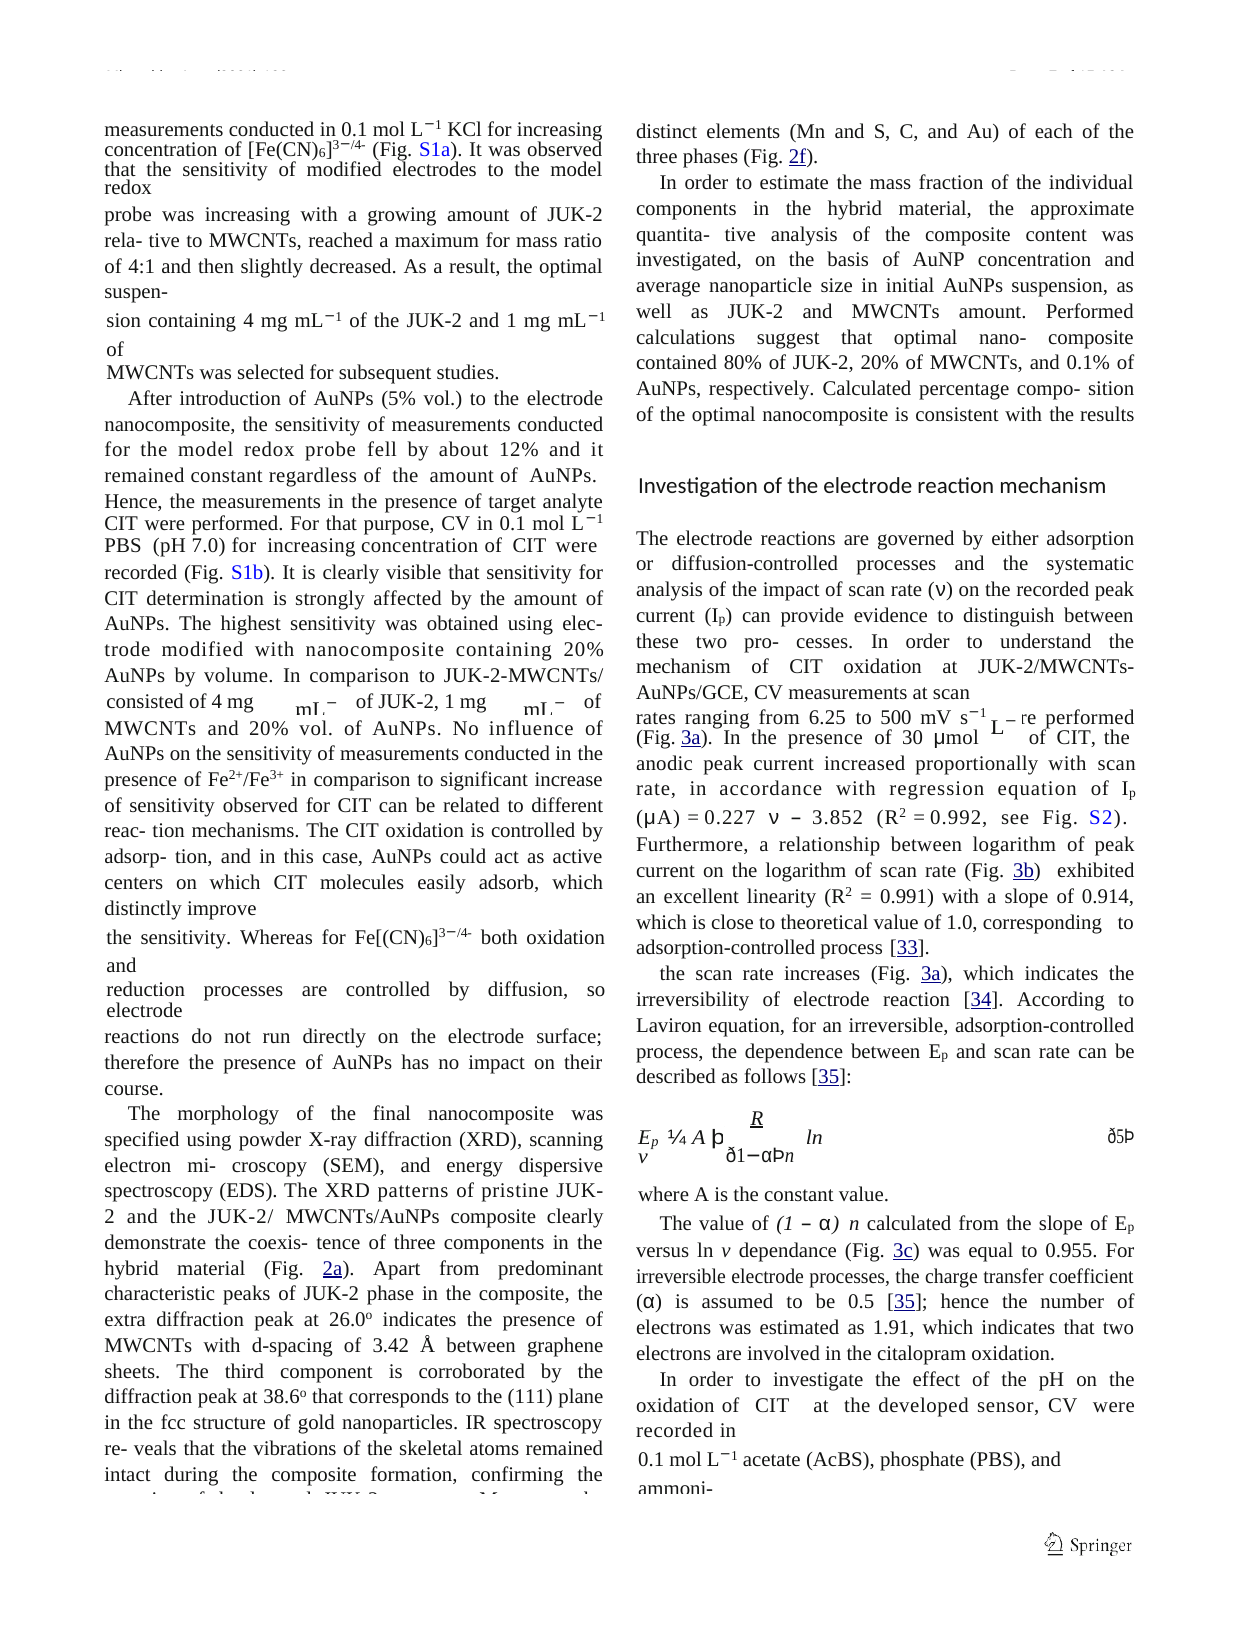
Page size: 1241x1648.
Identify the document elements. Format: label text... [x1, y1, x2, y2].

text probe was increasing with a growing amount of JUK-2 rela- tive to MWCNTs, reached a maximum for mass ratio of 4:1 and then slightly decreased. As a result, the optimal suspen- [104, 202, 603, 303]
text Furthermore, a relationship between logarithm of peak current on the logarithm of scan rate (Fig. 3b) exhibited an excellent linearity (R2 = 0.991) with a slope of 0.914, which is close to theoretical value of 1.0, corresponding to adsorption-controlled process [33]. [636, 832, 1134, 959]
text In addition to peak current changes, it can be observed that the oxidation peak potential (Ep) shifts positively as the scan rate increases (Fig. 3a), which indicates the irreversibility of electrode reaction [34]. According to Laviron equation, for an irreversible, adsorption-controlled process, the dependence between Ep and scan rate can be described as follows [35]: [636, 961, 1134, 1098]
text RT [802, 1110, 838, 1129]
text After introduction of AuNPs (5% vol.) to the electrode nanocomposite, the sensitivity of measurements conducted for the model redox probe fell by about 12% and it remained constant regardless of the amount of AuNPs. [104, 386, 603, 487]
text MWCNTs and 20% vol. of AuNPs. No influence of AuNPs on the sensitivity of measurements conducted in the presence of Fe2+/Fe3+ in comparison to significant increase of sensitivity observed for CIT can be related to different reac- tion mechanisms. The CIT oxidation is controlled by adsorp- tion, and in this case, AuNPs could act as active centers on which CIT molecules easily adsorb, which distinctly improve [104, 715, 603, 919]
text p [651, 1133, 660, 1150]
text mL− 1 [523, 685, 575, 715]
text sion containing 4 mg mL−1 of the JUK-2 and 1 mg mL−1 of [106, 305, 605, 362]
text Hence, the measurements in the presence of target analyte CIT were performed. For that purpose, CV in 0.1 mol L−1 PBS (pH 7.0) for increasing concentration of CIT were [104, 492, 603, 557]
text anodic peak current increased proportionally with scan rate, in accordance with regression equation of Ip (μA) = 0.227 ν – 3.852 (R2 = 0.992, see Fig. S2). [636, 751, 1136, 831]
text ð1−αÞnF [726, 1134, 802, 1180]
text the sensitivity. Whereas for Fe[(CN)6]3−/4- both oxidation and [106, 921, 605, 979]
text recorded (Fig. S1b). It is clearly visible that sensitivity for CIT determination is strongly affected by the amount of AuNPs. The highest sensitivity was obtained using elec- trode modified with nanocomposite containing 20% AuNPs by volume. In comparison to JUK-2-MWCNTs/ GCE, the addition of AuNPs resulted in 3.5 times improve- ment of sensitivity. Thus, the optimal nanocomposite [104, 560, 604, 689]
text mL− 1 [295, 685, 347, 715]
text The electrode reactions are governed by either adsorption or diffusion-controlled processes and the systematic analysis of the impact of scan rate (ν) on the recorded peak current (Ip) can provide evidence to distinguish between these two pro- cesses. In order to understand the mechanism of CIT oxidation at JUK-2/MWCNTs-AuNPs/GCE, CV measurements at scan [636, 526, 1134, 704]
text ð5Þ [1107, 1124, 1136, 1148]
text distinct elements (Mn and S, C, and Au) of each of the three phases (Fig. 2f). [636, 119, 1134, 168]
text consisted of 4 mg [106, 689, 288, 713]
text 0.1 mol L−1 acetate (AcBS), phosphate (PBS), and ammoni- [638, 1444, 1137, 1494]
text E ¼ A þ ln v [638, 1129, 723, 1166]
text L−1 [990, 703, 1022, 733]
text In order to estimate the mass fraction of the individual components in the hybrid material, the approximate quantita- tive analysis of the composite content was investigated, on the basis of AuNP concentration and average nanoparticle size in initial AuNPs suspension, as well as JUK-2 and MWCNTs amount. Performed calculations suggest that optimal nano- composite contained 80% of JUK-2, 20% of MWCNTs, and 0.1% of AuNPs, respectively. Calculated percentage compo- sition of the optimal nanocomposite is consistent with the results obtained in EDS analysis. [636, 170, 1134, 430]
text of JUK-2, 1 mg [356, 689, 514, 713]
text where A is the constant value. [638, 1182, 1137, 1206]
text In order to investigate the effect of the pH on the oxidation of CIT at the developed sensor, CV were recorded in [636, 1367, 1135, 1442]
text measurements conducted in 0.1 mol L−1 KCl for increasing concentration of [Fe(CN)6]3−/4- (Fig. S1a). It was observed that the sensitivity of modified electrodes to the model redox [104, 119, 603, 199]
text The morphology of the final nanocomposite was specified using powder X-ray diffraction (XRD), scanning electron mi- croscopy (SEM), and energy dispersive spectroscopy (EDS). The XRD patterns of pristine JUK-2 and the JUK-2/ MWCNTs/AuNPs composite clearly demonstrate the coexis- tence of three components in the hybrid material (Fig. 2a). Apart from predominant characteristic peaks of JUK-2 phase in the composite, the extra diffraction peak at 26.0o indicates the presence of MWCNTs with d-spacing of 3.42 Å between graphene sheets. The third component is corroborated by the diffraction peak at 38.6o that corresponds to the (111) plane in the fcc structure of gold nanoparticles. IR spectroscopy re- veals that the vibrations of the skeletal atoms remained intact during the composite formation, confirming the retention of the layered JUK-2 structure. Moreover, the presence of a [104, 1101, 603, 1494]
text Page 7 of 15 184 [1009, 68, 1136, 88]
text reactions do not run directly on the electrode surface; therefore the presence of AuNPs has no impact on their course. [104, 1024, 602, 1099]
text rates ranging from 6.25 to 500 mV s−1 were performed (Fig. 3a). In the presence of 30 μmol of CIT, the [636, 706, 1134, 749]
text MWCNTs was selected for subsequent studies. [106, 362, 605, 384]
text of [584, 689, 606, 713]
text RT [750, 1110, 763, 1126]
text Investigation of the electrode reaction mechanism [638, 471, 1111, 499]
text The value of (1 – α) n calculated from the slope of Ep versus ln v dependance (Fig. 3c) was equal to 0.955. For irreversible electrode processes, the charge transfer coefficient (α) is assumed to be 0.5 [35]; hence the number of electrons was estimated as 1.91, which indicates that two electrons are involved in the citalopram oxidation. [636, 1208, 1134, 1365]
text E ¼ A þ ln v [715, 1129, 838, 1166]
text reduction processes are controlled by diffusion, so electrode [106, 979, 605, 1022]
